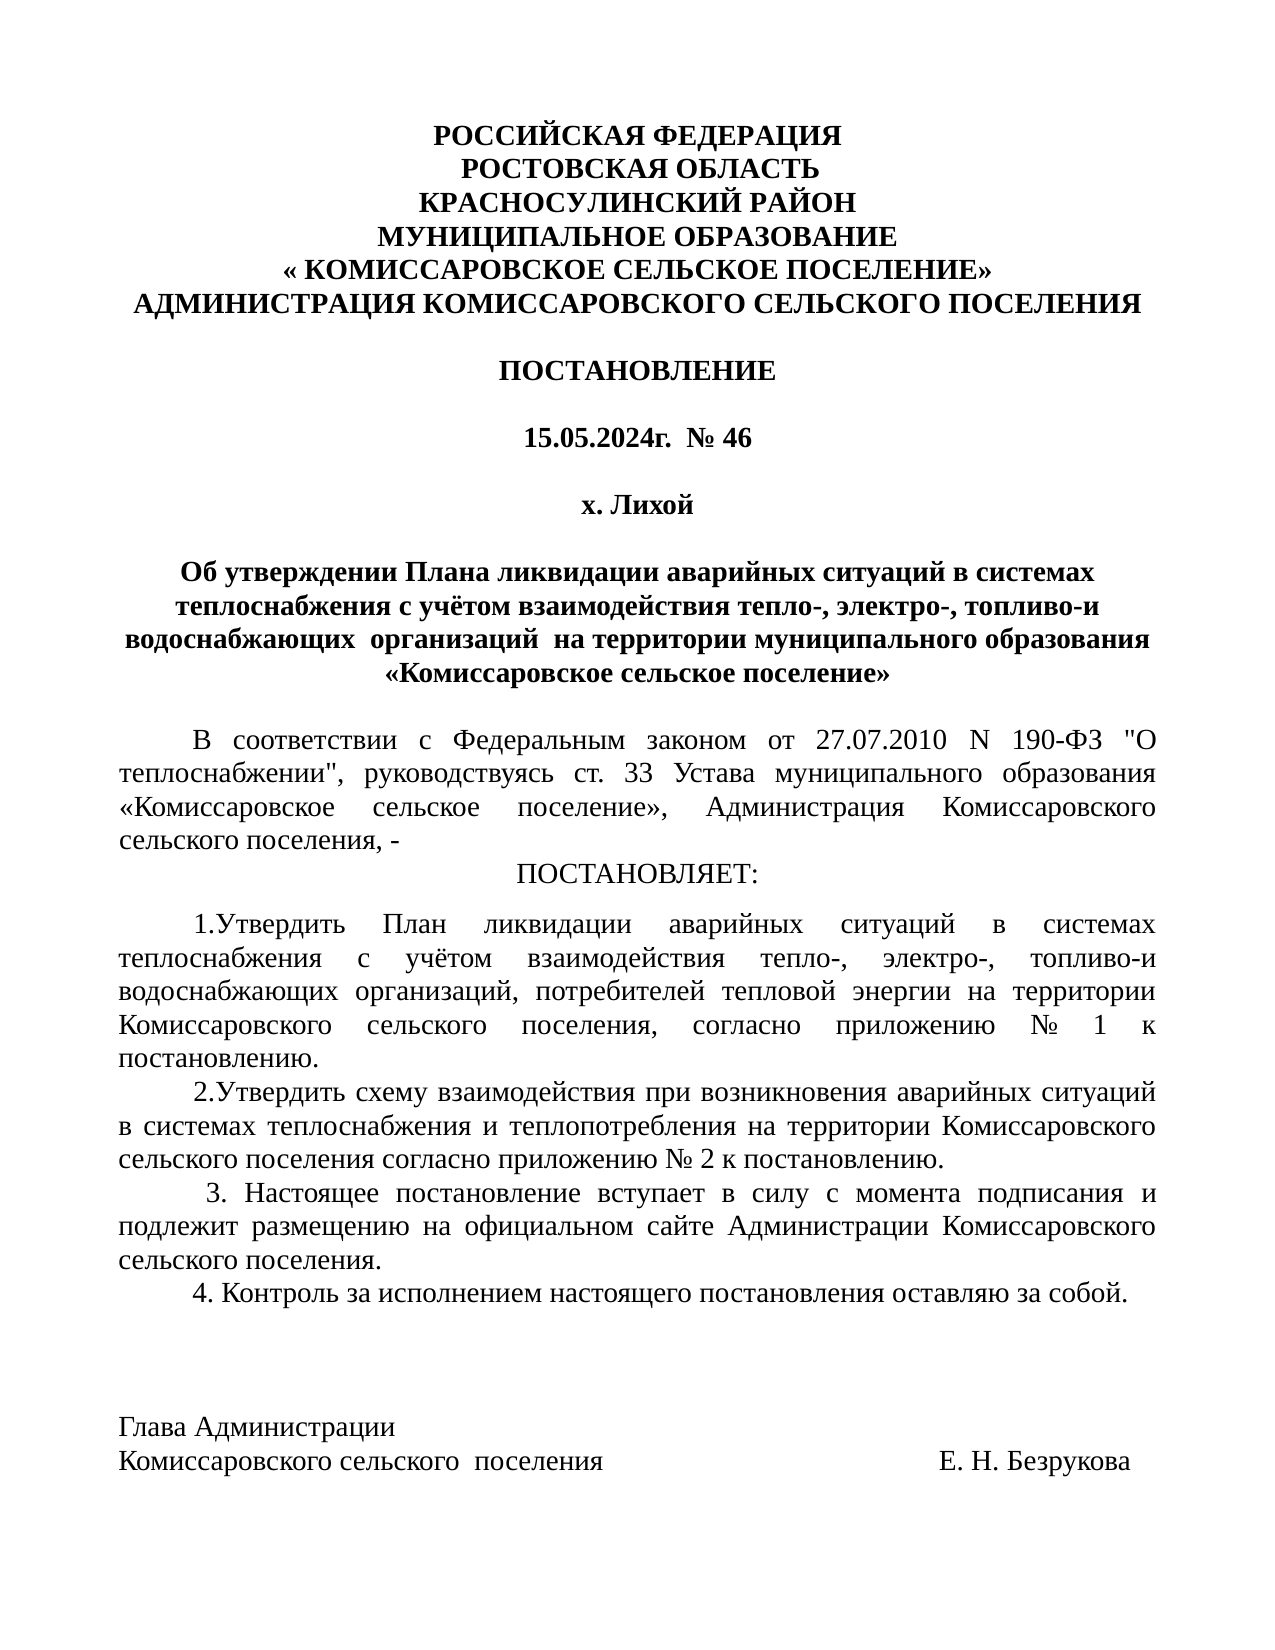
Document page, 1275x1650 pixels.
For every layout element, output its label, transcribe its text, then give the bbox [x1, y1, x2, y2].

text 3. Настоящее постановление вступает в силу с момента подписания и подлежит размещению на официальном сайте Администрации Комиссаровского сельского поселения. [118, 1175, 1157, 1275]
text Об утверждении Плана ликвидации аварийных ситуаций в системах теплоснабжения с учётом взаимодействия тепло-, электро-, топливо-и водоснабжающих организаций на территории муниципального образования «Комиссаровское сельское поселение» [118, 554, 1157, 688]
text 1.Утвердить План ликвидации аварийных ситуаций в системах теплоснабжения с учётом взаимодействия тепло-, электро-, топливо-и водоснабжающих организаций, потребителей тепловой энергии на территории Комиссаровского сельского поселения, согласно приложению № 1 к постановлению. [118, 906, 1157, 1074]
text Глава Администрации [118, 1409, 1157, 1443]
text РОССИЙСКАЯ ФЕДЕРАЦИЯ [118, 118, 1157, 152]
text РОСТОВСКАЯ ОБЛАСТЬ [118, 152, 1157, 185]
text 2.Утвердить схему взаимодействия при возникновения аварийных ситуаций в системах теплоснабжения и теплопотребления на территории Комиссаровского сельского поселения согласно приложению № 2 к постановлению. [118, 1074, 1157, 1175]
text В соответствии с Федеральным законом от 27.07.2010 N 190-ФЗ "О теплоснабжении", руководствуясь ст. 33 Устава муниципального образования «Комиссаровское сельское поселение», Администрация Комиссаровского сельского поселения, - [119, 722, 1157, 856]
text 15.05.2024г. № 46 [118, 420, 1157, 453]
text ПОСТАНОВЛЕНИЕ [118, 353, 1157, 386]
text Комиссаровского сельского поселения Е. Н. Безрукова [118, 1443, 1157, 1510]
text « КОМИССАРОВСКОЕ СЕЛЬСКОЕ ПОСЕЛЕНИЕ» АДМИНИСТРАЦИЯ КОМИССАРОВСКОГО СЕЛЬСКОГО ПОСЕЛЕНИЯ [118, 252, 1157, 319]
text 4. Контроль за исполнением настоящего постановления оставляю за собой. [118, 1275, 1157, 1309]
text ПОСТАНОВЛЯЕТ: [118, 856, 1157, 889]
text КРАСНОСУЛИНСКИЙ РАЙОН [118, 185, 1157, 219]
text МУНИЦИПАЛЬНОЕ ОБРАЗОВАНИЕ [118, 219, 1157, 252]
text х. Лихой [118, 487, 1157, 521]
